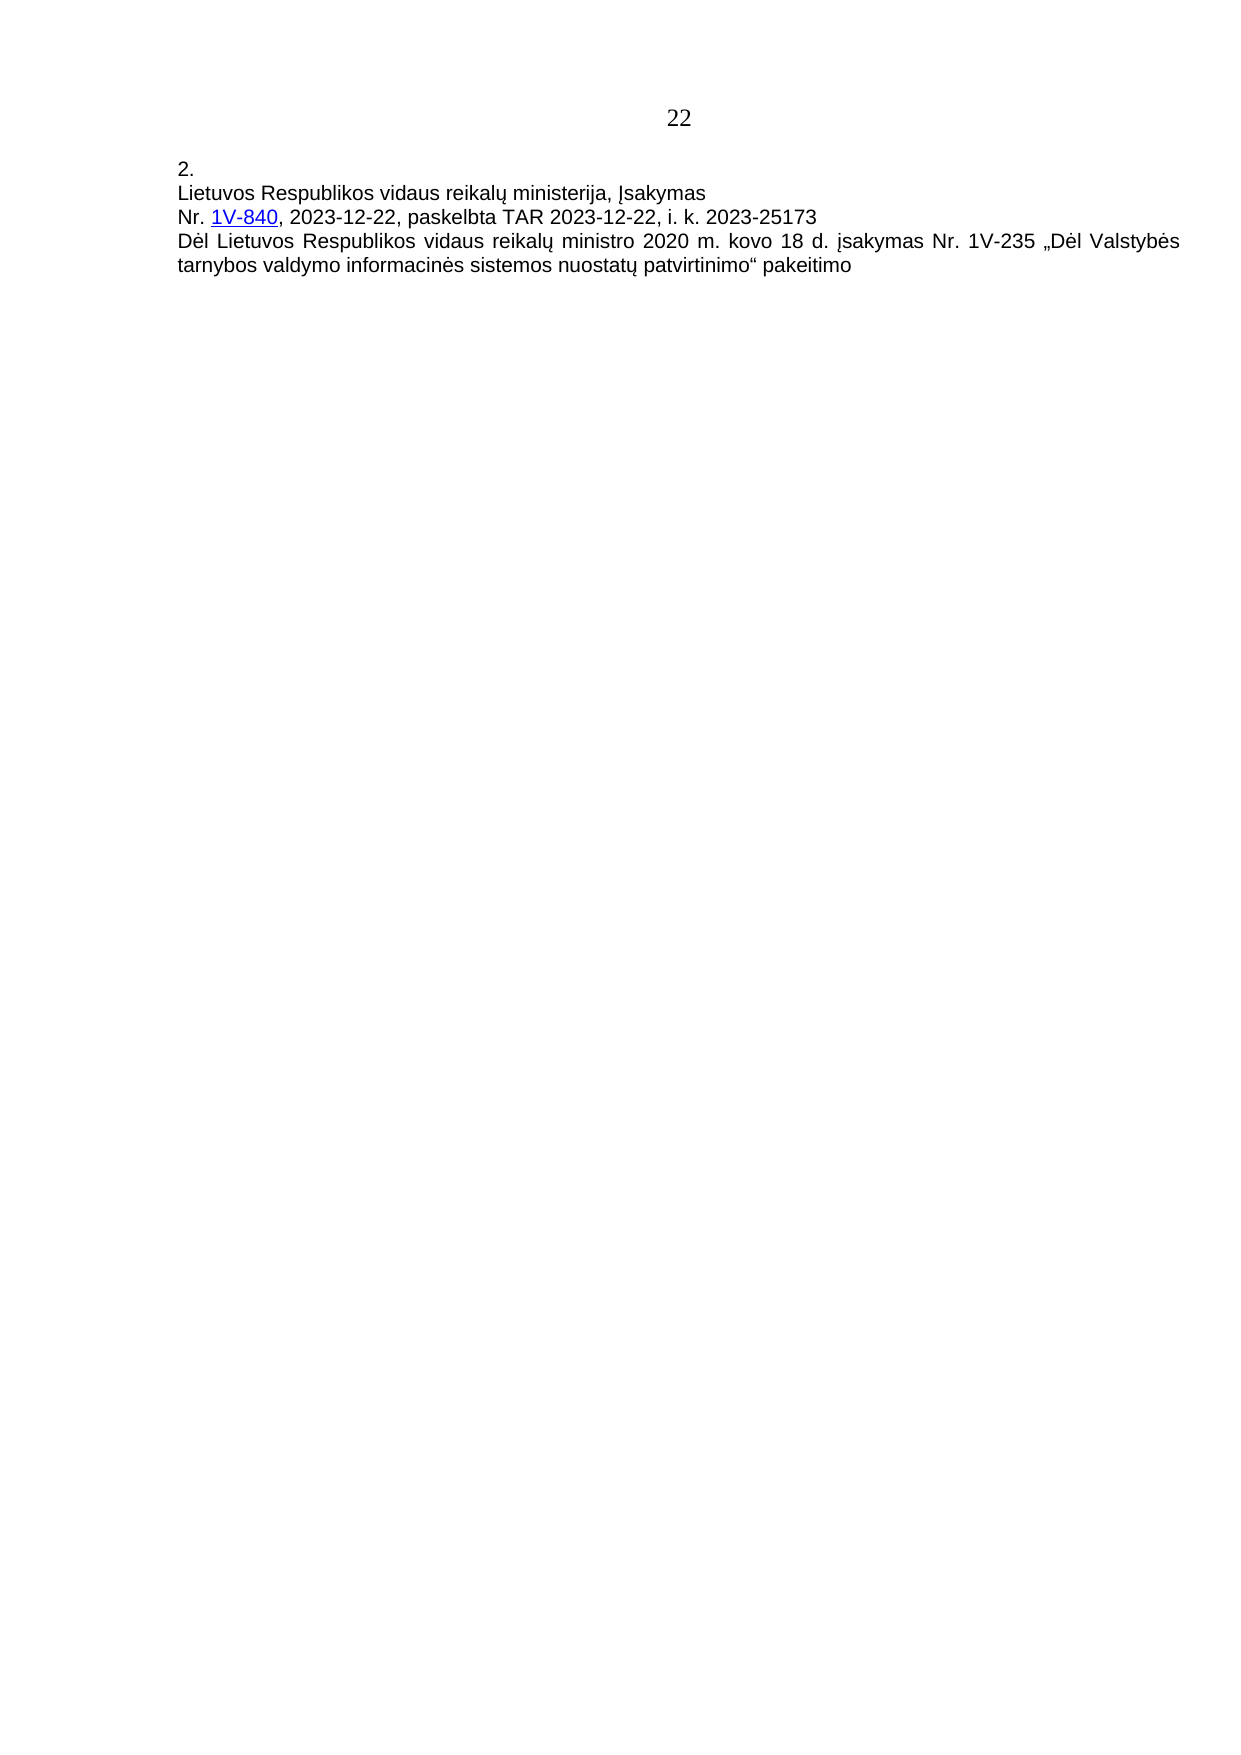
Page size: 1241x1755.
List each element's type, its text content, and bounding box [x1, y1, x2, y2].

text Lietuvos Respublikos vidaus reikalų ministerija, Įsakymas [177, 181, 1181, 205]
text Nr. 1V-840, 2023-12-22, paskelbta TAR 2023-12-22, i. k. 2023-25173 [177, 205, 1181, 229]
text Dėl Lietuvos Respublikos vidaus reikalų ministro 2020 m. kovo 18 d. įsakymas Nr. 1V-235 „Dėl Valstybės tarnybos valdymo informacinės sistemos nuostatų patvirtinimo“ pakeitimo [177, 229, 1181, 277]
text 2. [177, 157, 1181, 181]
